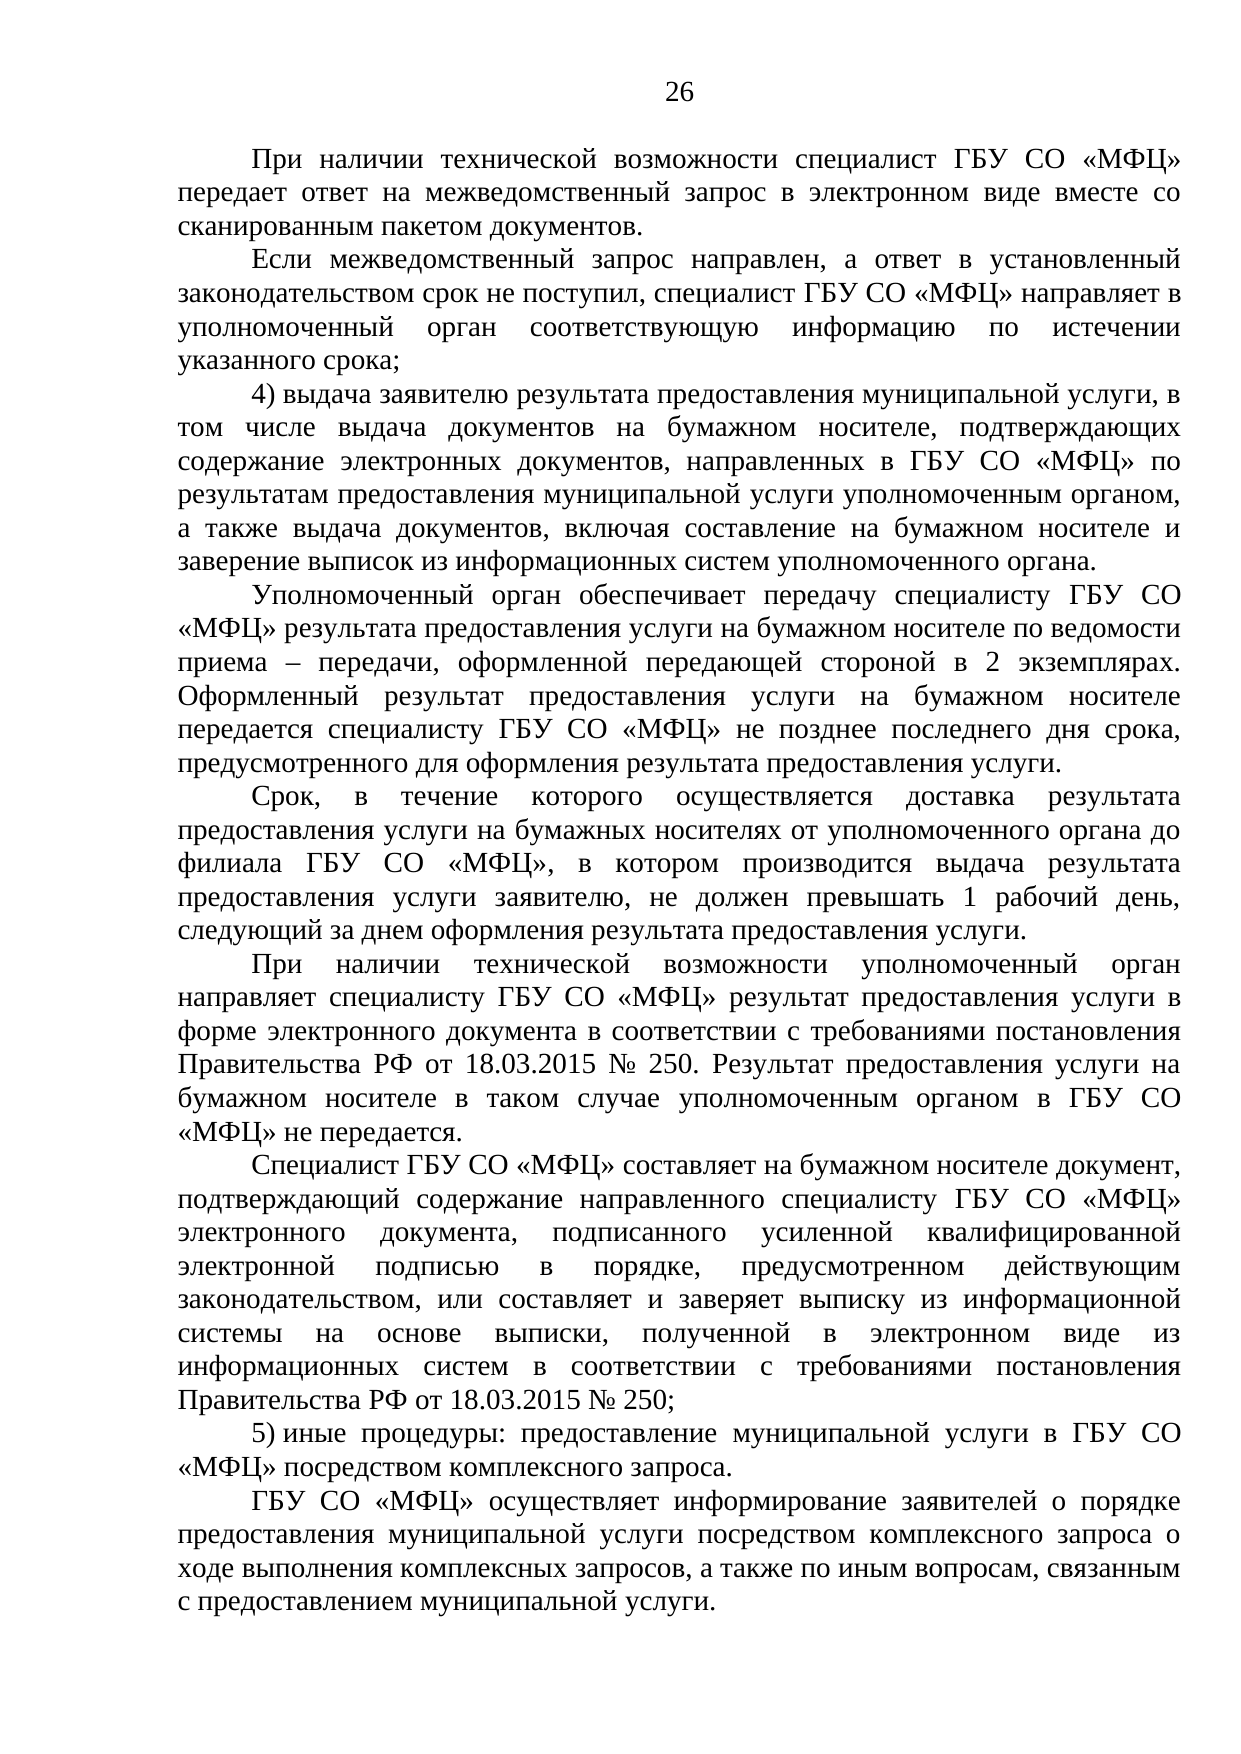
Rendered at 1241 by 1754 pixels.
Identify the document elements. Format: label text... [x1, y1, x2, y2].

text При наличии технической возможности специалист ГБУ СО «МФЦ» передает ответ на межведомственный запрос в электронном виде вместе со сканированным пакетом документов. [177, 141, 1181, 242]
text Уполномоченный орган обеспечивает передачу специалисту ГБУ СО «МФЦ» результата предоставления услуги на бумажном носителе по ведомости приема – передачи, оформленной передающей стороной в 2 экземплярах. Оформленный результат предоставления услуги на бумажном носителе передается специалисту ГБУ СО «МФЦ» не позднее последнего дня срока, предусмотренного для оформления результата предоставления услуги. [177, 577, 1181, 778]
text 4) выдача заявителю результата предоставления муниципальной услуги, в том числе выдача документов на бумажном носителе, подтверждающих содержание электронных документов, направленных в ГБУ СО «МФЦ» по результатам предоставления муниципальной услуги уполномоченным органом, а также выдача документов, включая составление на бумажном носителе и заверение выписок из информационных систем уполномоченного органа. [177, 376, 1181, 577]
text 5) иные процедуры: предоставление муниципальной услуги в ГБУ СО «МФЦ» посредством комплексного запроса. [177, 1416, 1181, 1483]
text Срок, в течение которого осуществляется доставка результата предоставления услуги на бумажных носителях от уполномоченного органа до филиала ГБУ СО «МФЦ», в котором производится выдача результата предоставления услуги заявителю, не должен превышать 1 рабочий день, следующий за днем оформления результата предоставления услуги. [177, 778, 1181, 946]
text Если межведомственный запрос направлен, а ответ в установленный законодательством срок не поступил, специалист ГБУ СО «МФЦ» направляет в уполномоченный орган соответствующую информацию по истечении указанного срока; [177, 242, 1181, 376]
text При наличии технической возможности уполномоченный орган направляет специалисту ГБУ СО «МФЦ» результат предоставления услуги в форме электронного документа в соответствии с требованиями постановления Правительства РФ от 18.03.2015 № 250. Результат предоставления услуги на бумажном носителе в таком случае уполномоченным органом в ГБУ СО «МФЦ» не передается. [177, 946, 1181, 1147]
text Специалист ГБУ СО «МФЦ» составляет на бумажном носителе документ, подтверждающий содержание направленного специалисту ГБУ СО «МФЦ» электронного документа, подписанного усиленной квалифицированной электронной подписью в порядке, предусмотренном действующим законодательством, или составляет и заверяет выписку из информационной системы на основе выписки, полученной в электронном виде из информационных систем в соответствии с требованиями постановления Правительства РФ от 18.03.2015 № 250; [177, 1147, 1181, 1416]
text ГБУ СО «МФЦ» осуществляет информирование заявителей о порядке предоставления муниципальной услуги посредством комплексного запроса о ходе выполнения комплексных запросов, а также по иным вопросам, связанным с предоставлением муниципальной услуги. [177, 1483, 1181, 1617]
